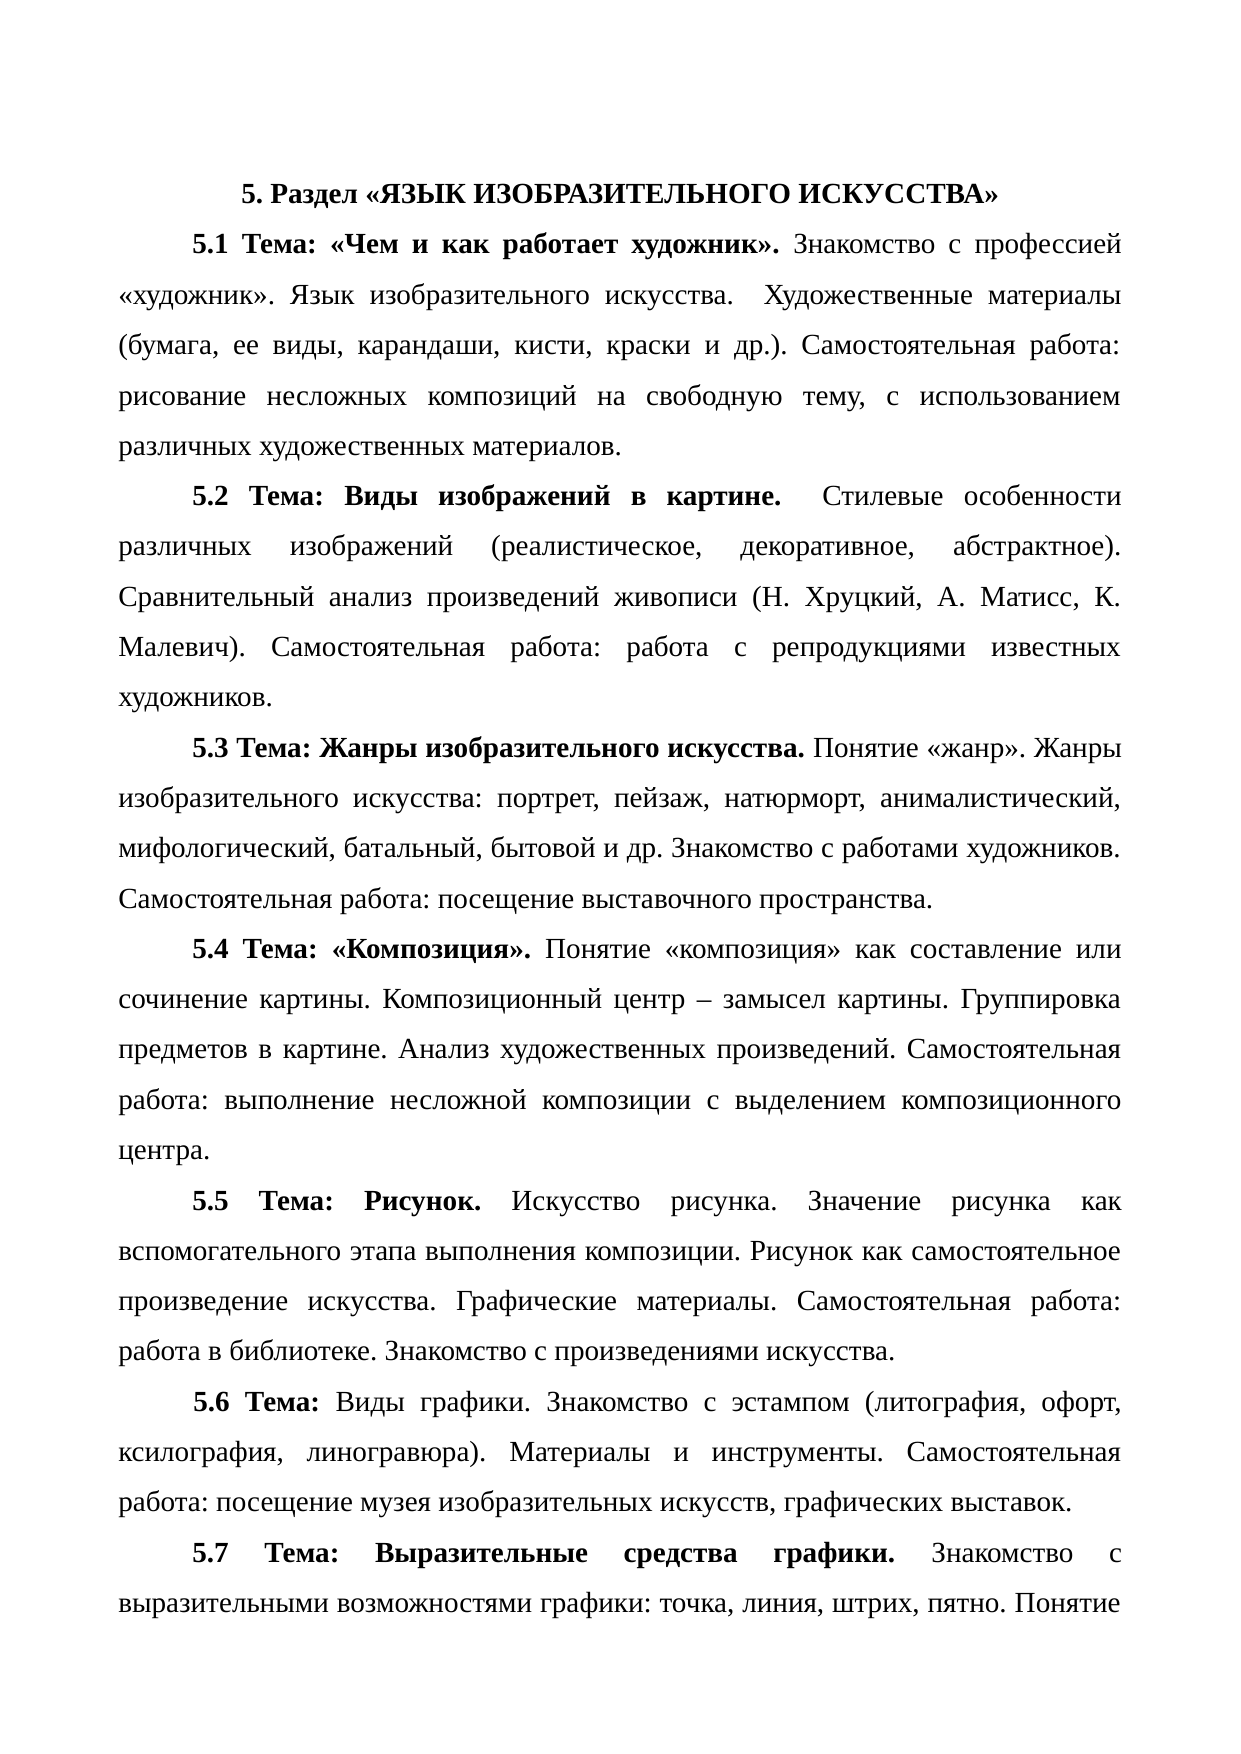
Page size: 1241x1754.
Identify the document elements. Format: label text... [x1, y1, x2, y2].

text 5.2 Тема: Виды изображений в картине. Стилевые особенности различных изображений (реалистическое, декоративное, абстрактное). Сравнительный анализ произведений живописи (Н. Хруцкий, А. Матисс, К. Малевич). Самостоятельная работа: работа с репродукциями известных художников. [118, 478, 1122, 713]
text 5.5 Тема: Рисунок. Искусство рисунка. Значение рисунка как вспомогательного этапа выполнения композиции. Рисунок как самостоятельное произведение искусства. Графические материалы. Самостоятельная работа: работа в библиотеке. Знакомство с произведениями искусства. [118, 1183, 1122, 1367]
text 5. Раздел «ЯЗЫК ИЗОБРАЗИТЕЛЬНОГО ИСКУССТВА» [118, 176, 1122, 210]
text 5.6 Тема: Виды графики. Знакомство с эстампом (литография, офорт, ксилография, линогравюра). Материалы и инструменты. Самостоятельная работа: посещение музея изобразительных искусств, графических выставок. [118, 1384, 1122, 1518]
text 5.7 Тема: Выразительные средства графики. Знакомство с выразительными возможностями графики: точка, линия, штрих, пятно. Понятие [118, 1535, 1122, 1619]
text 5.3 Тема: Жанры изобразительного искусства. Понятие «жанр». Жанры изобразительного искусства: портрет, пейзаж, натюрморт, анималистический, мифологический, батальный, бытовой и др. Знакомство с работами художников. Самостоятельная работа: посещение выставочного пространства. [118, 730, 1122, 914]
text 5.1 Тема: «Чем и как работает художник». Знакомство с профессией «художник». Язык изобразительного искусства. Художественные материалы (бумага, ее виды, карандаши, кисти, краски и др.). Самостоятельная работа: рисование несложных композиций на свободную тему, с использованием различных художественных материалов. [118, 227, 1122, 461]
text 5.4 Тема: «Композиция». Понятие «композиция» как составление или сочинение картины. Композиционный центр – замысел картины. Группировка предметов в картине. Анализ художественных произведений. Самостоятельная работа: выполнение несложной композиции с выделением композиционного центра. [118, 931, 1122, 1166]
